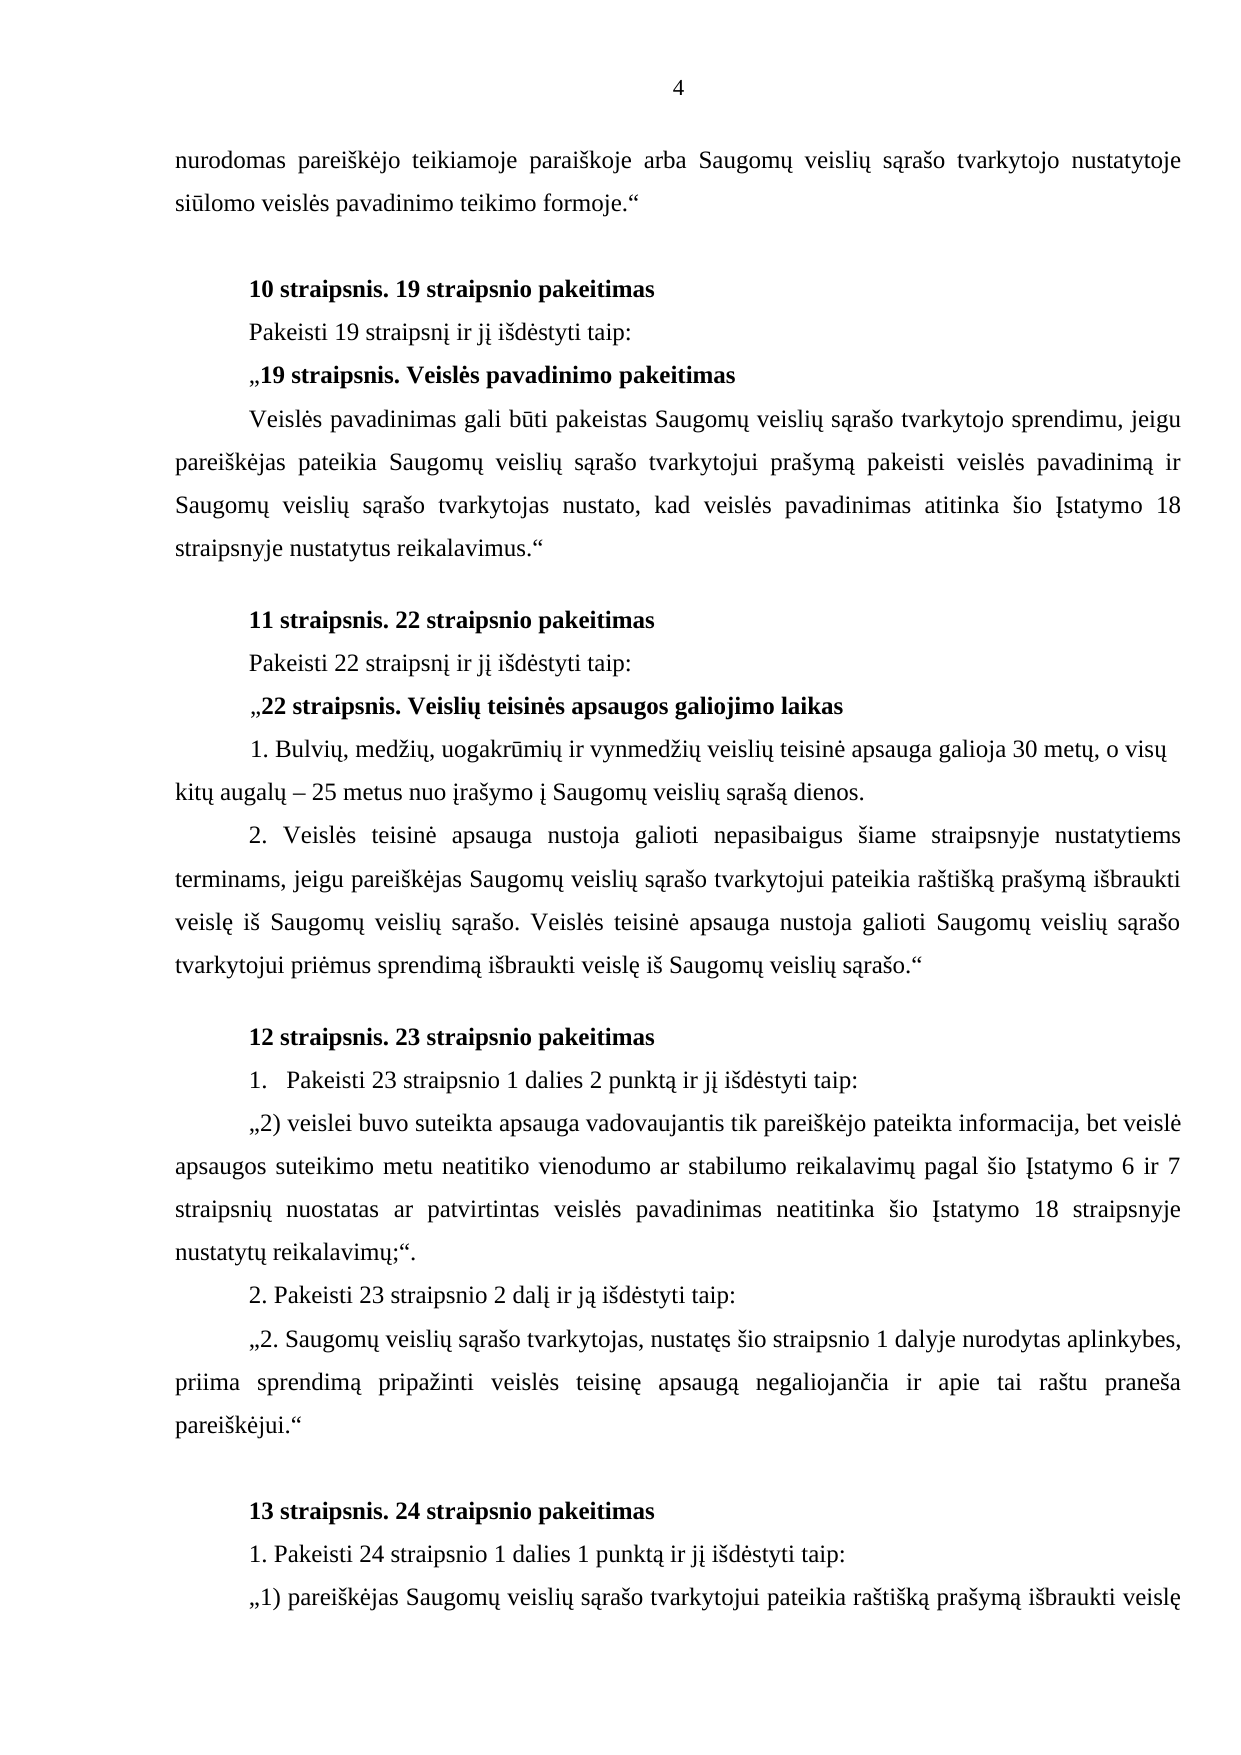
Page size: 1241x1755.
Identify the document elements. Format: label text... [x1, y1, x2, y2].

text „19 straipsnis. Veislės pavadinimo pakeitimas [175, 361, 1182, 389]
text 2. Pakeisti 23 straipsnio 2 dalį ir ją išdėstyti taip: [175, 1281, 1182, 1309]
text 1. Pakeisti 23 straipsnio 1 dalies 2 punktą ir jį išdėstyti taip: [249, 1065, 1182, 1094]
text 13 straipsnis. 24 straipsnio pakeitimas [175, 1496, 1182, 1525]
text nurodomas pareiškėjo teikiamoje paraiškoje arba Saugomų veislių sąrašo tvarkytojo nustatytoje siūlomo veislės pavadinimo teikimo formoje.“ [175, 145, 1182, 217]
text „2. Saugomų veislių sąrašo tvarkytojas, nustatęs šio straipsnio 1 dalyje nurodytas aplinkybes, priima sprendimą pripažinti veislės teisinę apsaugą negaliojančia ir apie tai raštu praneša pareiškėjui.“ [175, 1324, 1182, 1439]
text 12 straipsnis. 23 straipsnio pakeitimas [175, 1022, 1182, 1051]
text Pakeisti 19 straipsnį ir jį išdėstyti taip: [175, 317, 1182, 346]
text 2. Veislės teisinė apsauga nustoja galioti nepasibaigus šiame straipsnyje nustatytiems terminams, jeigu pareiškėjas Saugomų veislių sąrašo tvarkytojui pateikia raštišką prašymą išbraukti veislę iš Saugomų veislių sąrašo. Veislės teisinė apsauga nustoja galioti Saugomų veislių sąrašo tvarkytojui priėmus sprendimą išbraukti veislę iš Saugomų veislių sąrašo.“ [175, 821, 1182, 979]
text Pakeisti 22 straipsnį ir jį išdėstyti taip: [175, 648, 1182, 677]
text „2) veislei buvo suteikta apsauga vadovaujantis tik pareiškėjo pateikta informacija, bet veislė apsaugos suteikimo metu neatitiko vienodumo ar stabilumo reikalavimų pagal šio Įstatymo 6 ir 7 straipsnių nuostatas ar patvirtintas veislės pavadinimas neatitinka šio Įstatymo 18 straipsnyje nustatytų reikalavimų;“. [175, 1108, 1182, 1266]
text 1. Bulvių, medžių, uogakrūmių ir vynmedžių veislių teisinė apsauga galioja 30 metų, o visų kitų augalų – 25 metus nuo įrašymo į Saugomų veislių sąrašą dienos. [175, 734, 1182, 806]
text 11 straipsnis. 22 straipsnio pakeitimas [175, 605, 1182, 634]
text „1) pareiškėjas Saugomų veislių sąrašo tvarkytojui pateikia raštišką prašymą išbraukti veislę [175, 1582, 1182, 1611]
text 10 straipsnis. 19 straipsnio pakeitimas [175, 274, 1182, 303]
text Veislės pavadinimas gali būti pakeistas Saugomų veislių sąrašo tvarkytojo sprendimu, jeigu pareiškėjas pateikia Saugomų veislių sąrašo tvarkytojui prašymą pakeisti veislės pavadinimą ir Saugomų veislių sąrašo tvarkytojas nustato, kad veislės pavadinimas atitinka šio Įstatymo 18 straipsnyje nustatytus reikalavimus.“ [175, 404, 1182, 562]
text 1. Pakeisti 24 straipsnio 1 dalies 1 punktą ir jį išdėstyti taip: [175, 1539, 1182, 1568]
text „22 straipsnis. Veislių teisinės apsaugos galiojimo laikas [175, 691, 1182, 720]
